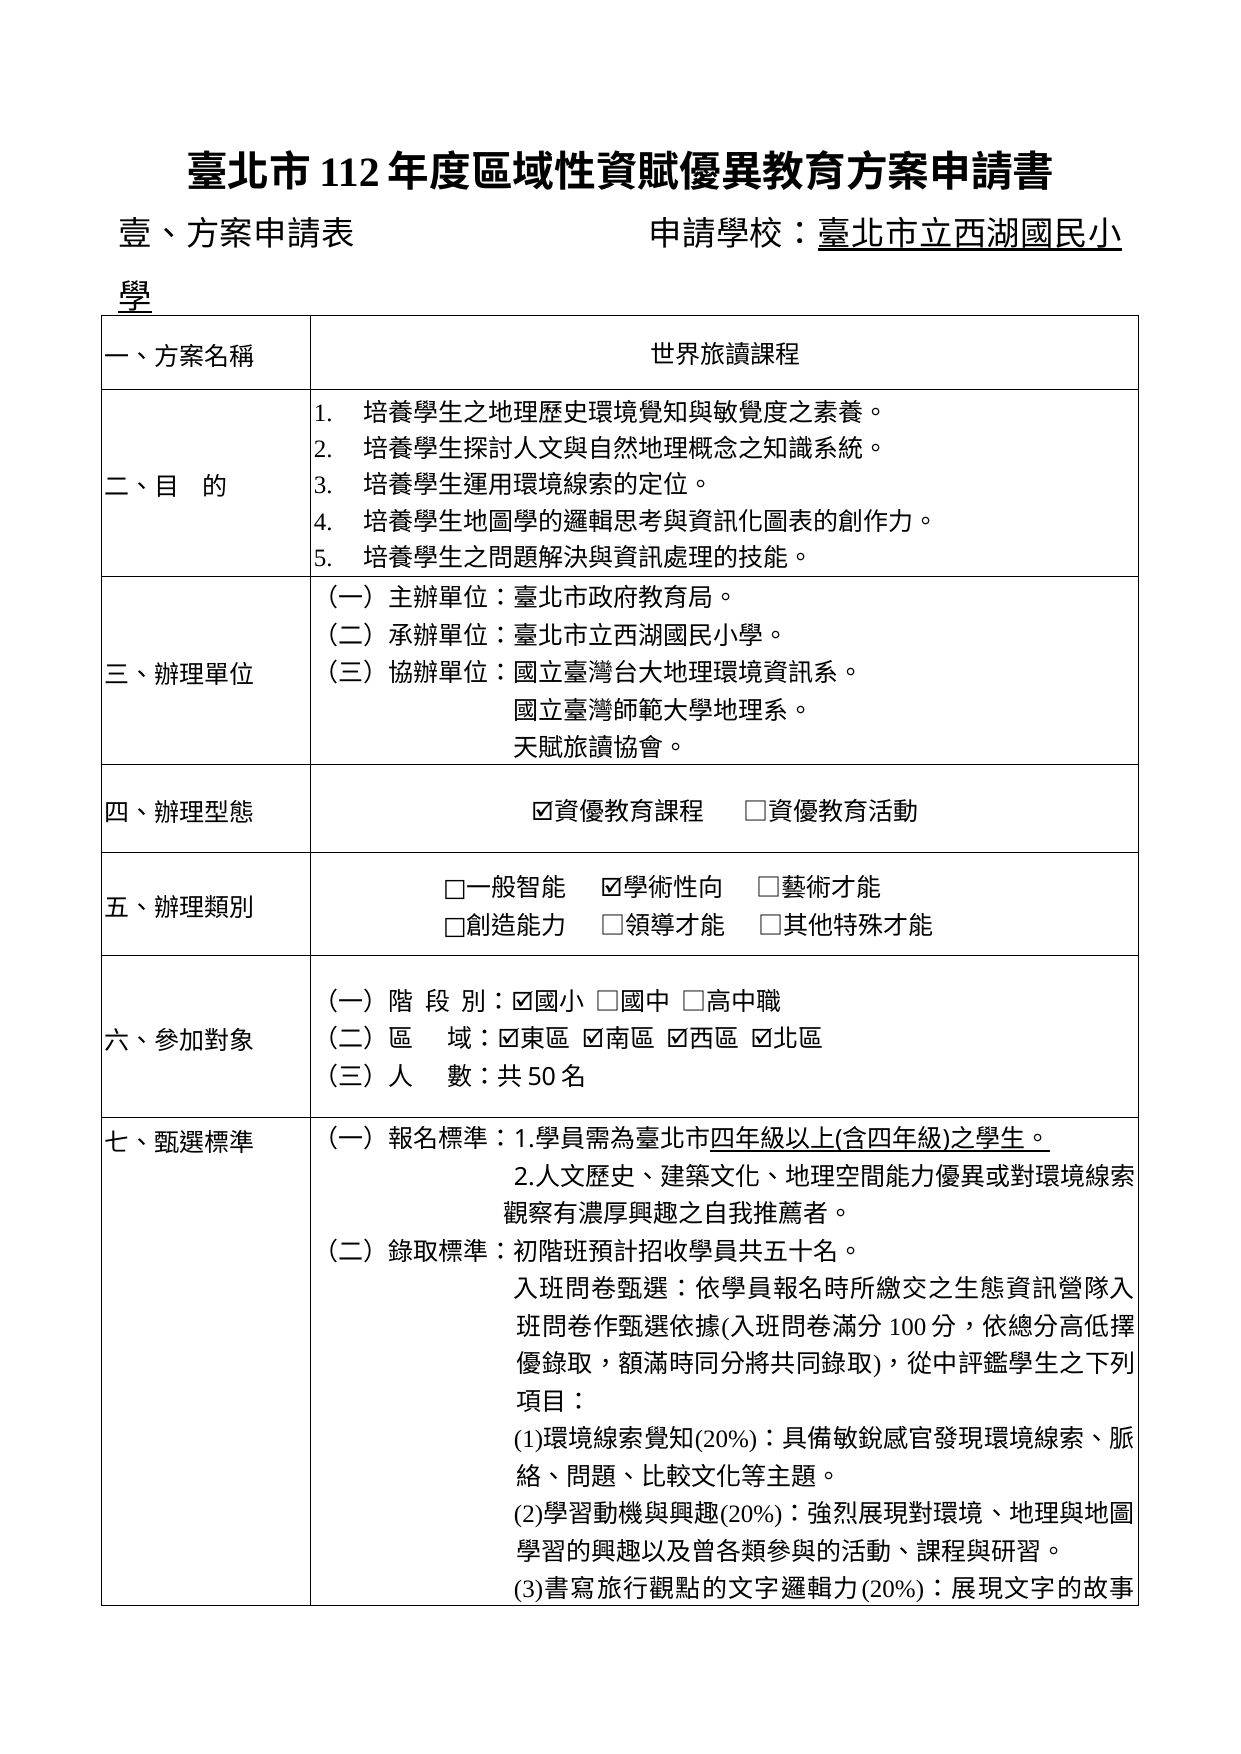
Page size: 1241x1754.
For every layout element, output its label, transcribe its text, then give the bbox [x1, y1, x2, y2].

table_header 一、方案名稱 [102, 316, 310, 389]
table_cell 六、參加對象 [102, 956, 310, 1117]
table_cell （一）階 段 別：國小 □國中 □高中職 （二）區 域：東區 南區 西區 北區 （三）人 數：共50名 [311, 956, 1138, 1117]
table_cell 七、甄選標準 [102, 1118, 310, 1605]
table_cell 三、辦理單位 [102, 577, 310, 764]
text 壹、方案申請表 申請學校：臺北市立西湖國民小學 [118, 189, 1122, 314]
table_cell 五、辦理類別 [102, 853, 310, 955]
table_cell 四、辦理型態 [102, 765, 310, 852]
table_cell □一般智能 學術性向 □藝術才能 □創造能力 □領導才能 □其他特殊才能 [311, 853, 1138, 955]
table_cell （一）主辦單位：臺北市政府教育局。 （二）承辦單位：臺北市立西湖國民小學。 （三）協辦單位：國立臺灣台大地理環境資訊系。 國立臺灣師範大學地理系。 天賦旅讀協會。 [311, 577, 1138, 764]
table_cell 培養學生之地理歷史環境覺知與敏覺度之素養。 培養學生探討人文與自然地理概念之知識系統。 培養學生運用環境線索的定位。 培養學生地圖學的邏輯思考與資訊化圖表的創作力。 培養學生之問題解決與資訊處理的技能。 [311, 390, 1138, 576]
table_cell （一）報名標準：1.學員需為臺北市四年級以上(含四年級)之學生。 2.人文歷史、建築文化、地理空間能力優異或對環境線索觀察有濃厚興趣之自我推薦者。 （二）錄取標準：初階班預計招收學員共五十名。 入班問卷甄選：依學員報名時所繳交之生態資訊營隊入班問卷作甄選依據(入班問卷滿分100分，依總分高低擇優錄取，額滿時同分將共同錄取)，從中評鑑學生之下列項目： (1)環境線索覺知(20%)：具備敏銳感官發現環境線索、脈絡、問題、比較文化等主題。 (2)學習動機與興趣(20%)：強烈展現對環境、地理與地圖學習的興趣以及曾各類參與的活動、課程與研習。 (3)書寫旅行觀點的文字邏輯力(20%)：展現文字的故事 [311, 1118, 1138, 1605]
table_header 世界旅讀課程 [311, 316, 1138, 389]
table_cell 二、目 的 [102, 390, 310, 576]
text 臺北市112年度區域性資賦優異教育方案申請書 [118, 127, 1122, 189]
table_cell 資優教育課程 □資優教育活動 [311, 765, 1138, 852]
